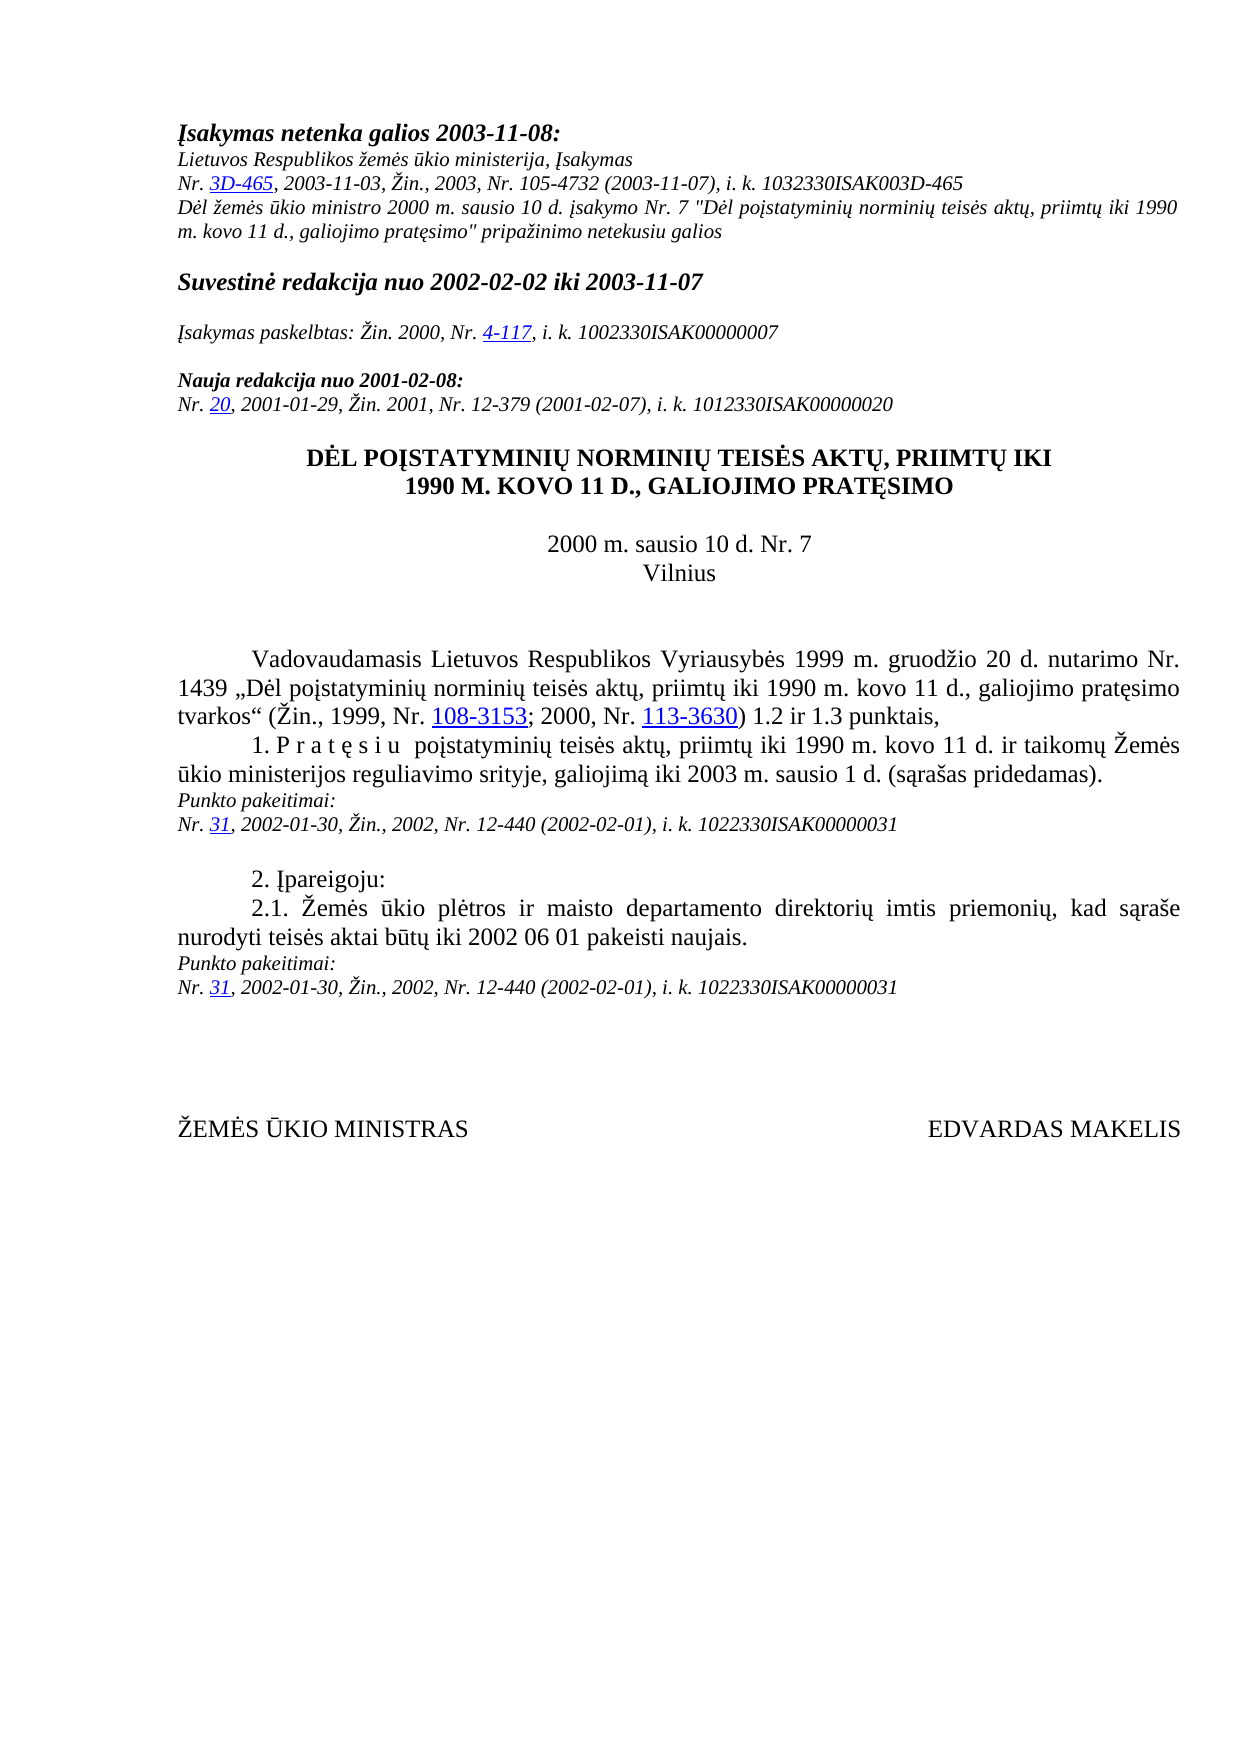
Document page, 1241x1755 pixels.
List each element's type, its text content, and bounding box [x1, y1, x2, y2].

text Punkto pakeitimai: [177, 788, 1181, 812]
text 2.1. Žemės ūkio plėtros ir maisto departamento direktorių imtis priemonių, kad sąraše nurodyti teisės aktai būtų iki 2002 06 01 pakeisti naujais. [177, 893, 1181, 951]
text 1990 M. KOVO 11 D., GALIOJIMO PRATĘSIMO [177, 471, 1181, 500]
text Vilnius [177, 558, 1181, 586]
text DĖL POĮSTATYMINIŲ NORMINIŲ TEISĖS AKTŲ, PRIIMTŲ IKI [177, 443, 1181, 471]
text Įsakymas netenka galios 2003-11-08: [177, 118, 1181, 147]
text 2000 m. sausio 10 d. Nr. 7 [177, 529, 1181, 558]
text Nr. 20, 2001-01-29, Žin. 2001, Nr. 12-379 (2001-02-07), i. k. 1012330ISAK00000020 [177, 392, 1181, 416]
text Suvestinė redakcija nuo 2002-02-02 iki 2003-11-07 [177, 267, 1181, 296]
text Nr. 3D-465, 2003-11-03, Žin., 2003, Nr. 105-4732 (2003-11-07), i. k. 1032330ISAK003D-465 [177, 171, 1181, 195]
text Įsakymas paskelbtas: Žin. 2000, Nr. 4-117, i. k. 1002330ISAK00000007 [177, 320, 1181, 344]
text 1.Pratęsiu poįstatyminių teisės aktų, priimtų iki 1990 m. kovo 11 d. ir taikomų Žemės ūkio ministerijos reguliavimo srityje, galiojimą iki 2003 m. sausio 1 d. (sąrašas pridedamas). [177, 730, 1181, 788]
text 2. Įpareigoju: [177, 864, 1181, 893]
text Vadovaudamasis Lietuvos Respublikos Vyriausybės 1999 m. gruodžio 20 d. nutarimo Nr. 1439 „Dėl poįstatyminių norminių teisės aktų, priimtų iki 1990 m. kovo 11 d., galiojimo pratęsimo tvarkos“ (Žin., 1999, Nr. 108-3153; 2000, Nr. 113-3630) 1.2 ir 1.3 punktais, [177, 644, 1181, 730]
text ŽEMĖS ŪKIO Ministras Edvardas Makelis [177, 1114, 1181, 1143]
text Nr. 31, 2002-01-30, Žin., 2002, Nr. 12-440 (2002-02-01), i. k. 1022330ISAK00000031 [177, 812, 1181, 836]
text Lietuvos Respublikos žemės ūkio ministerija, Įsakymas [177, 147, 1181, 171]
text Dėl žemės ūkio ministro 2000 m. sausio 10 d. įsakymo Nr. 7 "Dėl poįstatyminių norminių teisės aktų, priimtų iki 1990 m. kovo 11 d., galiojimo pratęsimo" pripažinimo netekusiu galios [177, 195, 1181, 243]
text Nr. 31, 2002-01-30, Žin., 2002, Nr. 12-440 (2002-02-01), i. k. 1022330ISAK00000031 [177, 975, 1181, 999]
text Nauja redakcija nuo 2001-02-08: [177, 368, 1181, 392]
text Punkto pakeitimai: [177, 951, 1181, 975]
